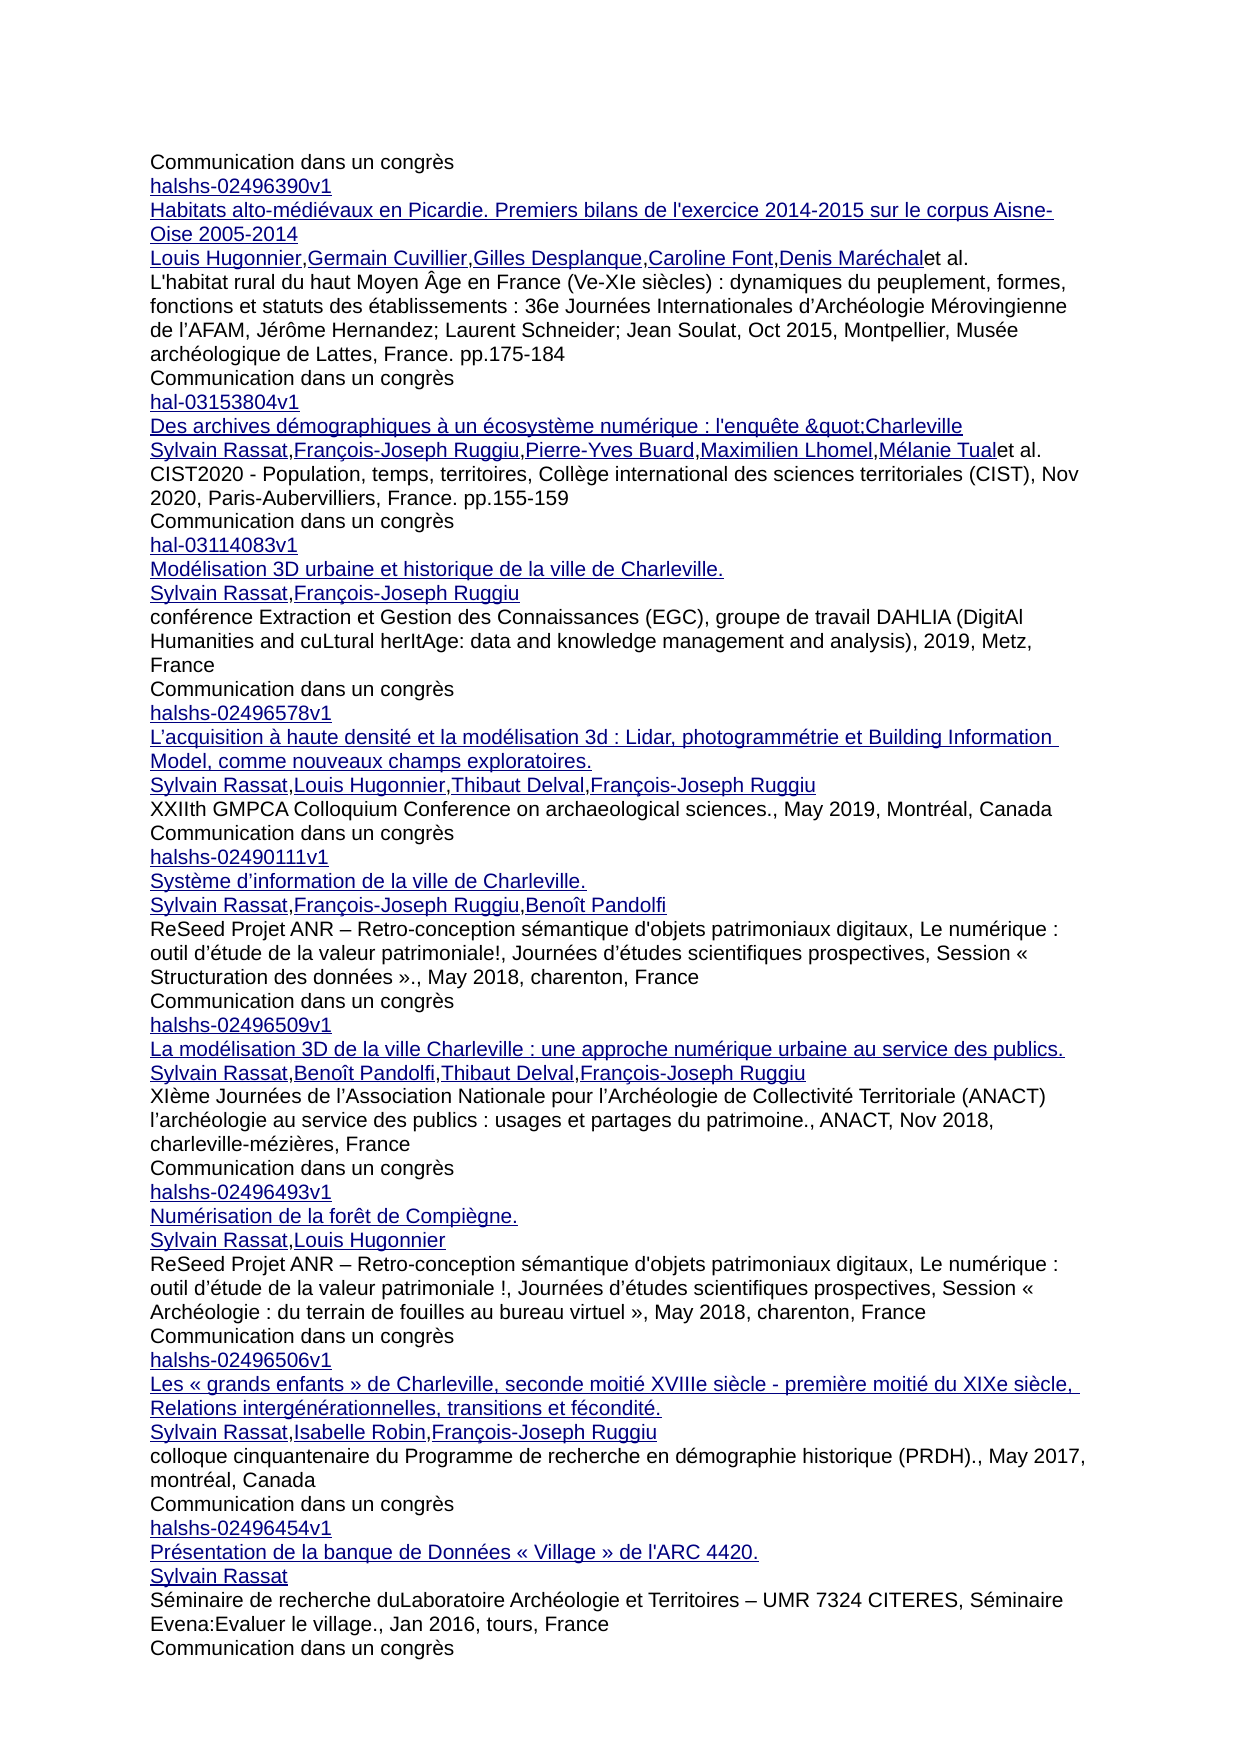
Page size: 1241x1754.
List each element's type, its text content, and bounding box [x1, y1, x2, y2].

table_cell Les « grands enfants » de Charleville, seconde moitié XVIIIe siècle - première moitié du XIXe siècle, Relations intergénérationnelles, transitions et fécondité. Sylvain Rassat,Isabelle Robin,François-Joseph Ruggiu colloque cinquantenaire du Programme de recherche en démographie historique (PRDH)., May 2017, montréal, Canada Communication dans un congrès halshs-02496454v1 [150, 1372, 1090, 1539]
table_cell Habitats alto-médiévaux en Picardie. Premiers bilans de l'exercice 2014-2015 sur le corpus Aisne-Oise 2005-2014 Louis Hugonnier,Germain Cuvillier,Gilles Desplanque,Caroline Font,Denis Maréchalet al. L'habitat rural du haut Moyen Âge en France (Ve-XIe siècles) : dynamiques du peuplement, formes, fonctions et statuts des établissements : 36e Journées Internationales d’Archéologie Mérovingienne de l’AFAM, Jérôme Hernandez; Laurent Schneider; Jean Soulat, Oct 2015, Montpellier, Musée archéologique de Lattes, France. pp.175-184 Communication dans un congrès hal-03153804v1 [150, 198, 1090, 413]
table_cell L’acquisition à haute densité et la modélisation 3d : Lidar, photogrammétrie et Building Information Model, comme nouveaux champs exploratoires. Sylvain Rassat,Louis Hugonnier,Thibaut Delval,François-Joseph Ruggiu XXIIth GMPCA Colloquium Conference on archaeological sciences., May 2019, Montréal, Canada Communication dans un congrès halshs-02490111v1 [150, 725, 1090, 869]
table_cell Système d’information de la ville de Charleville. Sylvain Rassat,François-Joseph Ruggiu,Benoît Pandolfi ReSeed Projet ANR – Retro-conception sémantique d'objets patrimoniaux digitaux, Le numérique : outil d’étude de la valeur patrimoniale!, Journées d’études scientifiques prospectives, Session « Structuration des données »., May 2018, charenton, France Communication dans un congrès halshs-02496509v1 [150, 869, 1090, 1036]
table_cell Des archives démographiques à un écosystème numérique : l'enquête &quot;Charleville Sylvain Rassat,François-Joseph Ruggiu,Pierre-Yves Buard,Maximilien Lhomel,Mélanie Tualet al. CIST2020 - Population, temps, territoires, Collège international des sciences territoriales (CIST), Nov 2020, Paris-Aubervilliers, France. pp.155-159 Communication dans un congrès hal-03114083v1 [150, 414, 1090, 557]
table_cell La modélisation 3D de la ville Charleville : une approche numérique urbaine au service des publics. Sylvain Rassat,Benoît Pandolfi,Thibaut Delval,François-Joseph Ruggiu XIème Journées de l’Association Nationale pour l’Archéologie de Collectivité Territoriale (ANACT) l’archéologie au service des publics : usages et partages du patrimoine., ANACT, Nov 2018, charleville-mézières, France Communication dans un congrès halshs-02496493v1 [150, 1036, 1090, 1204]
table_cell Numérisation de la forêt de Compiègne. Sylvain Rassat,Louis Hugonnier ReSeed Projet ANR – Retro-conception sémantique d'objets patrimoniaux digitaux, Le numérique : outil d’étude de la valeur patrimoniale !, Journées d’études scientifiques prospectives, Session « Archéologie : du terrain de fouilles au bureau virtuel », May 2018, charenton, France Communication dans un congrès halshs-02496506v1 [150, 1204, 1090, 1372]
table_cell Présentation de la banque de Données « Village » de l'ARC 4420. Sylvain Rassat Séminaire de recherche duLaboratoire Archéologie et Territoires – UMR 7324 CITERES, Séminaire Evena:Evaluer le village., Jan 2016, tours, France Communication dans un congrès [150, 1540, 1090, 1659]
table_cell Modélisation 3D urbaine et historique de la ville de Charleville. Sylvain Rassat,François-Joseph Ruggiu conférence Extraction et Gestion des Connaissances (EGC), groupe de travail DAHLIA (DigitAl Humanities and cuLtural herItAge: data and knowledge management and analysis), 2019, Metz, France Communication dans un congrès halshs-02496578v1 [150, 557, 1090, 725]
table_cell Communication dans un congrès halshs-02496390v1 [150, 150, 1090, 198]
